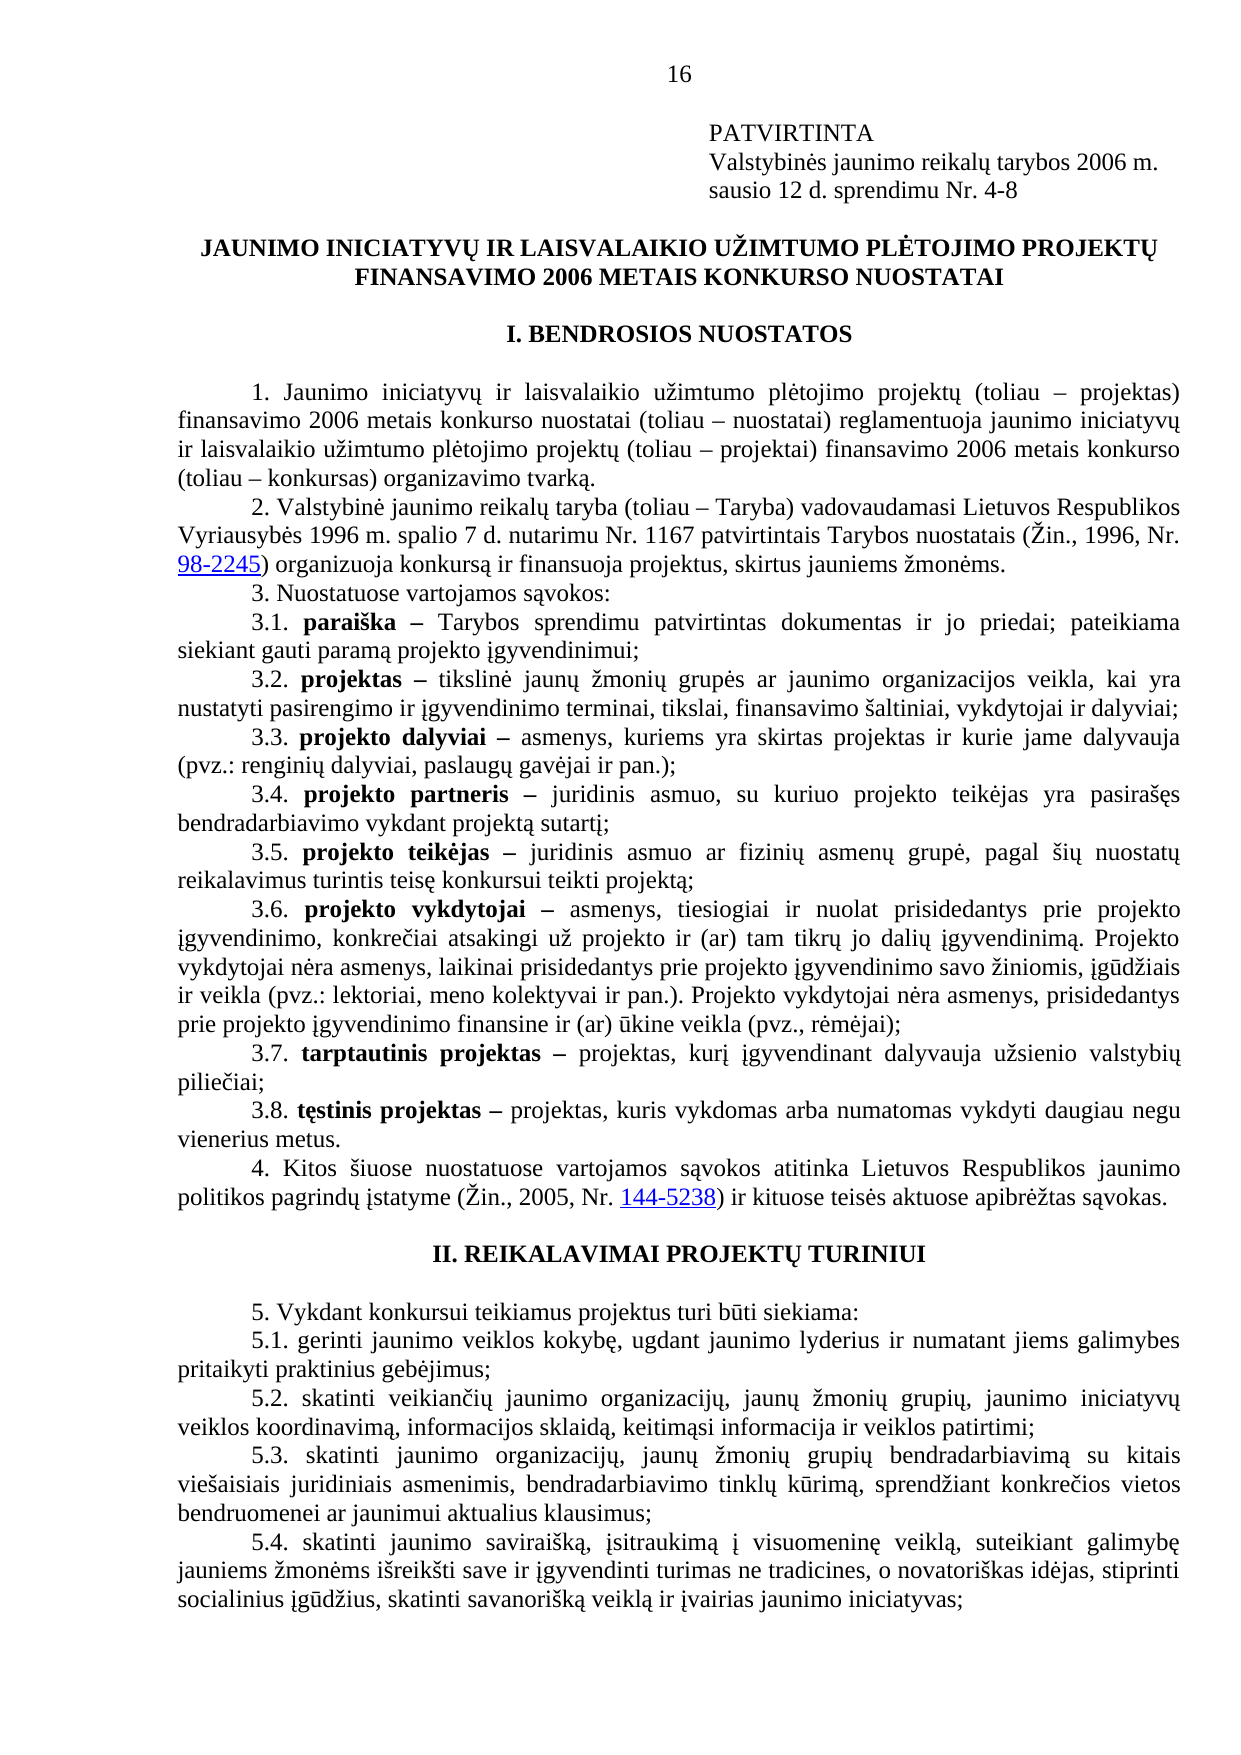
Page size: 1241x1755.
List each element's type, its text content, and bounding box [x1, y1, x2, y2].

text 3.8. tęstinis projektas – projektas, kuris vykdomas arba numatomas vykdyti daugiau negu vienerius metus. [177, 1096, 1181, 1153]
text 3. Nuostatuose vartojamos sąvokos: [177, 578, 1181, 607]
text 3.6. projekto vykdytojai – asmenys, tiesiogiai ir nuolat prisidedantys prie projekto įgyvendinimo, konkrečiai atsakingi už projekto ir (ar) tam tikrų jo dalių įgyvendinimą. Projekto vykdytojai nėra asmenys, laikinai prisidedantys prie projekto įgyvendinimo savo žiniomis, įgūdžiais ir veikla (pvz.: lektoriai, meno kolektyvai ir pan.). Projekto vykdytojai nėra asmenys, prisidedantys prie projekto įgyvendinimo finansine ir (ar) ūkine veikla (pvz., rėmėjai); [177, 894, 1181, 1038]
text II. REIKALAVIMAI PROJEKTŲ TURINIUI [177, 1239, 1181, 1268]
text 3.3. projekto dalyviai – asmenys, kuriems yra skirtas projektas ir kurie jame dalyvauja (pvz.: renginių dalyviai, paslaugų gavėjai ir pan.); [177, 722, 1181, 779]
text 5.4. skatinti jaunimo saviraišką, įsitraukimą į visuomeninę veiklą, suteikiant galimybę jauniems žmonėms išreikšti save ir įgyvendinti turimas ne tradicines, o novatoriškas idėjas, stiprinti socialinius įgūdžius, skatinti savanorišką veiklą ir įvairias jaunimo iniciatyvas; [177, 1527, 1181, 1613]
text JAUNIMO INICIATYVŲ IR LAISVALAIKIO UŽIMTUMO PLĖTOJIMO PROJEKTŲ FINANSAVIMO 2006 METAIS KONKURSO NUOSTATAI [177, 233, 1181, 291]
text 3.4. projekto partneris – juridinis asmuo, su kuriuo projekto teikėjas yra pasirašęs bendradarbiavimo vykdant projektą sutartį; [177, 779, 1181, 837]
text 1. Jaunimo iniciatyvų ir laisvalaikio užimtumo plėtojimo projektų (toliau – projektas) finansavimo 2006 metais konkurso nuostatai (toliau – nuostatai) reglamentuoja jaunimo iniciatyvų ir laisvalaikio užimtumo plėtojimo projektų (toliau – projektai) finansavimo 2006 metais konkurso (toliau – konkursas) organizavimo tvarką. [177, 377, 1181, 492]
text 5.2. skatinti veikiančių jaunimo organizacijų, jaunų žmonių grupių, jaunimo iniciatyvų veiklos koordinavimą, informacijos sklaidą, keitimąsi informacija ir veiklos patirtimi; [177, 1383, 1181, 1441]
text 3.2. projektas – tikslinė jaunų žmonių grupės ar jaunimo organizacijos veikla, kai yra nustatyti pasirengimo ir įgyvendinimo terminai, tikslai, finansavimo šaltiniai, vykdytojai ir dalyviai; [177, 664, 1181, 722]
text 4. Kitos šiuose nuostatuose vartojamos sąvokos atitinka Lietuvos Respublikos jaunimo politikos pagrindų įstatyme (Žin., 2005, Nr. 144-5238) ir kituose teisės aktuose apibrėžtas sąvokas. [177, 1153, 1181, 1211]
text 2. Valstybinė jaunimo reikalų taryba (toliau – Taryba) vadovaudamasi Lietuvos Respublikos Vyriausybės 1996 m. spalio 7 d. nutarimu Nr. 1167 patvirtintais Tarybos nuostatais (Žin., 1996, Nr. 98-2245) organizuoja konkursą ir finansuoja projektus, skirtus jauniems žmonėms. [177, 492, 1181, 578]
text 5. Vykdant konkursui teikiamus projektus turi būti siekiama: [177, 1297, 1181, 1326]
text 5.3. skatinti jaunimo organizacijų, jaunų žmonių grupių bendradarbiavimą su kitais viešaisiais juridiniais asmenimis, bendradarbiavimo tinklų kūrimą, sprendžiant konkrečios vietos bendruomenei ar jaunimui aktualius klausimus; [177, 1441, 1181, 1527]
text Valstybinės jaunimo reikalų tarybos 2006 m. [177, 147, 1181, 176]
text 3.7. tarptautinis projektas – projektas, kurį įgyvendinant dalyvauja užsienio valstybių piliečiai; [177, 1038, 1181, 1096]
text sausio 12 d. sprendimu Nr. 4-8 [177, 176, 1181, 204]
text I. BENDROSIOS NUOSTATOS [177, 319, 1181, 348]
text 3.1. paraiška – Tarybos sprendimu patvirtintas dokumentas ir jo priedai; pateikiama siekiant gauti paramą projekto įgyvendinimui; [177, 607, 1181, 664]
text PATVIRTINTA [177, 118, 1181, 147]
text 3.5. projekto teikėjas – juridinis asmuo ar fizinių asmenų grupė, pagal šių nuostatų reikalavimus turintis teisę konkursui teikti projektą; [177, 837, 1181, 894]
text 5.1. gerinti jaunimo veiklos kokybę, ugdant jaunimo lyderius ir numatant jiems galimybes pritaikyti praktinius gebėjimus; [177, 1326, 1181, 1383]
